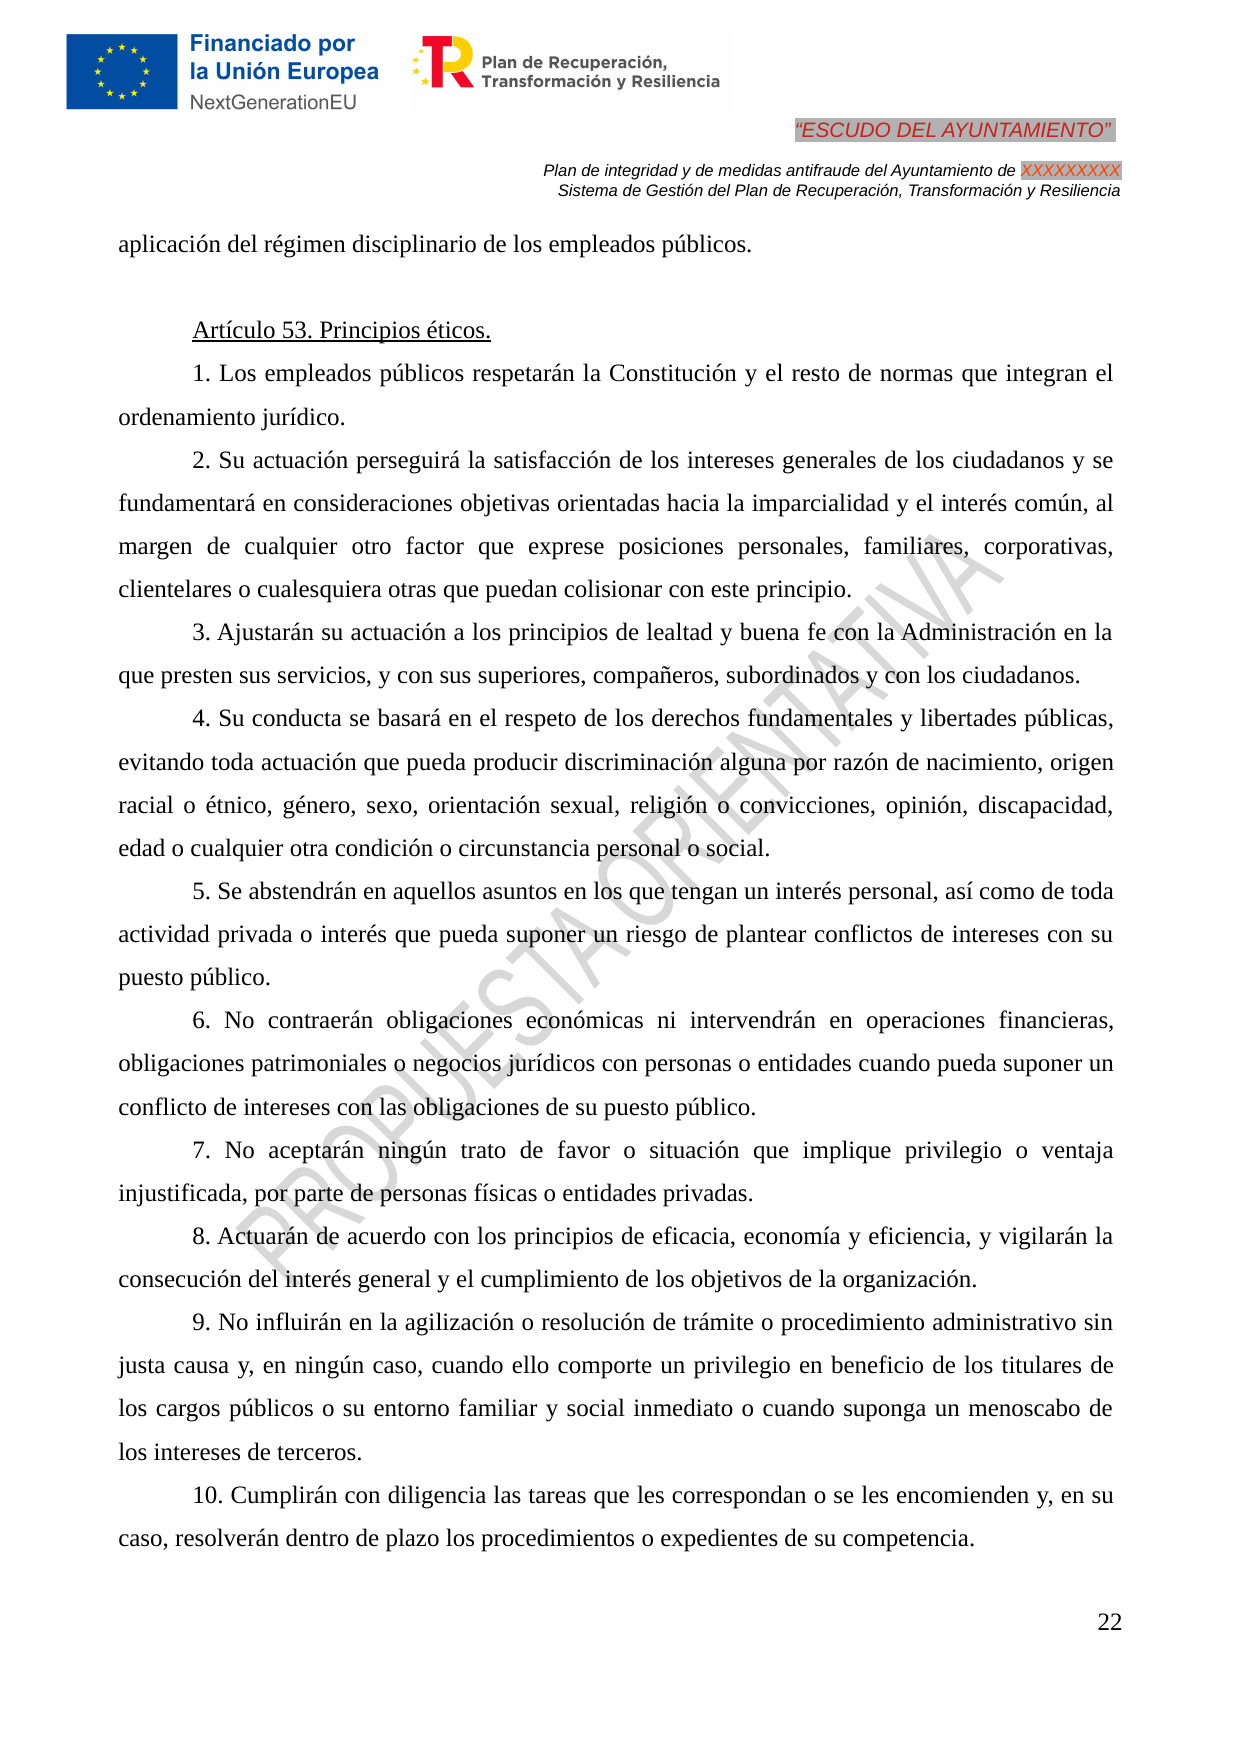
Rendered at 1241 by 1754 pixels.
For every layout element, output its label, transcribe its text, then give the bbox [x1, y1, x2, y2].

text aplicación del régimen disciplinario de los empleados públicos. [118, 229, 1115, 258]
text 7. No aceptarán ningún trato de favor o situación que implique privilegio o ventaja injustificada, por parte de personas físicas o entidades privadas. [118, 1135, 1115, 1207]
text Artículo 53. Principios éticos. [118, 315, 1115, 344]
text 3. Ajustarán su actuación a los principios de lealtad y buena fe con la Administración en la que presten sus servicios, y con sus superiores, compañeros, subordinados y con los ciudadanos. [118, 617, 1115, 689]
text 10. Cumplirán con diligencia las tareas que les correspondan o se les encomienden y, en su caso, resolverán dentro de plazo los procedimientos o expedientes de su competencia. [118, 1480, 1115, 1552]
picture [58, 23, 384, 119]
text 4. Su conducta se basará en el respeto de los derechos fundamentales y libertades públicas, evitando toda actuación que pueda producir discriminación alguna por razón de nacimiento, origen racial o étnico, género, sexo, orientación sexual, religión o convicciones, opinión, discapacidad, edad o cualquier otra condición o circunstancia personal o social. [118, 703, 1115, 862]
text 9. No influirán en la agilización o resolución de trámite o procedimiento administrativo sin justa causa y, en ningún caso, cuando ello comporte un privilegio en beneficio de los titulares de los cargos públicos o su entorno familiar y social inmediato o cuando suponga un menoscabo de los intereses de terceros. [118, 1307, 1115, 1465]
text 1. Los empleados públicos respetarán la Constitución y el resto de normas que integran el ordenamiento jurídico. [118, 358, 1115, 430]
text 6. No contraerán obligaciones económicas ni intervendrán en operaciones financieras, obligaciones patrimoniales o negocios jurídicos con personas o entidades cuando pueda suponer un conflicto de intereses con las obligaciones de su puesto público. [118, 1005, 1115, 1120]
text 2. Su actuación perseguirá la satisfacción de los intereses generales de los ciudadanos y se fundamentará en consideraciones objetivas orientadas hacia la imparcialidad y el interés común, al margen de cualquier otro factor que exprese posiciones personales, familiares, corporativas, clientelares o cualesquiera otras que puedan colisionar con este principio. [118, 445, 1115, 603]
text 5. Se abstendrán en aquellos asuntos en los que tengan un interés personal, así como de toda actividad privada o interés que pueda suponer un riesgo de plantear conflictos de intereses con su puesto público. [118, 876, 1115, 991]
picture [409, 28, 734, 113]
text 8. Actuarán de acuerdo con los principios de eficacia, economía y eficiencia, y vigilarán la consecución del interés general y el cumplimiento de los objetivos de la organización. [118, 1221, 1115, 1293]
